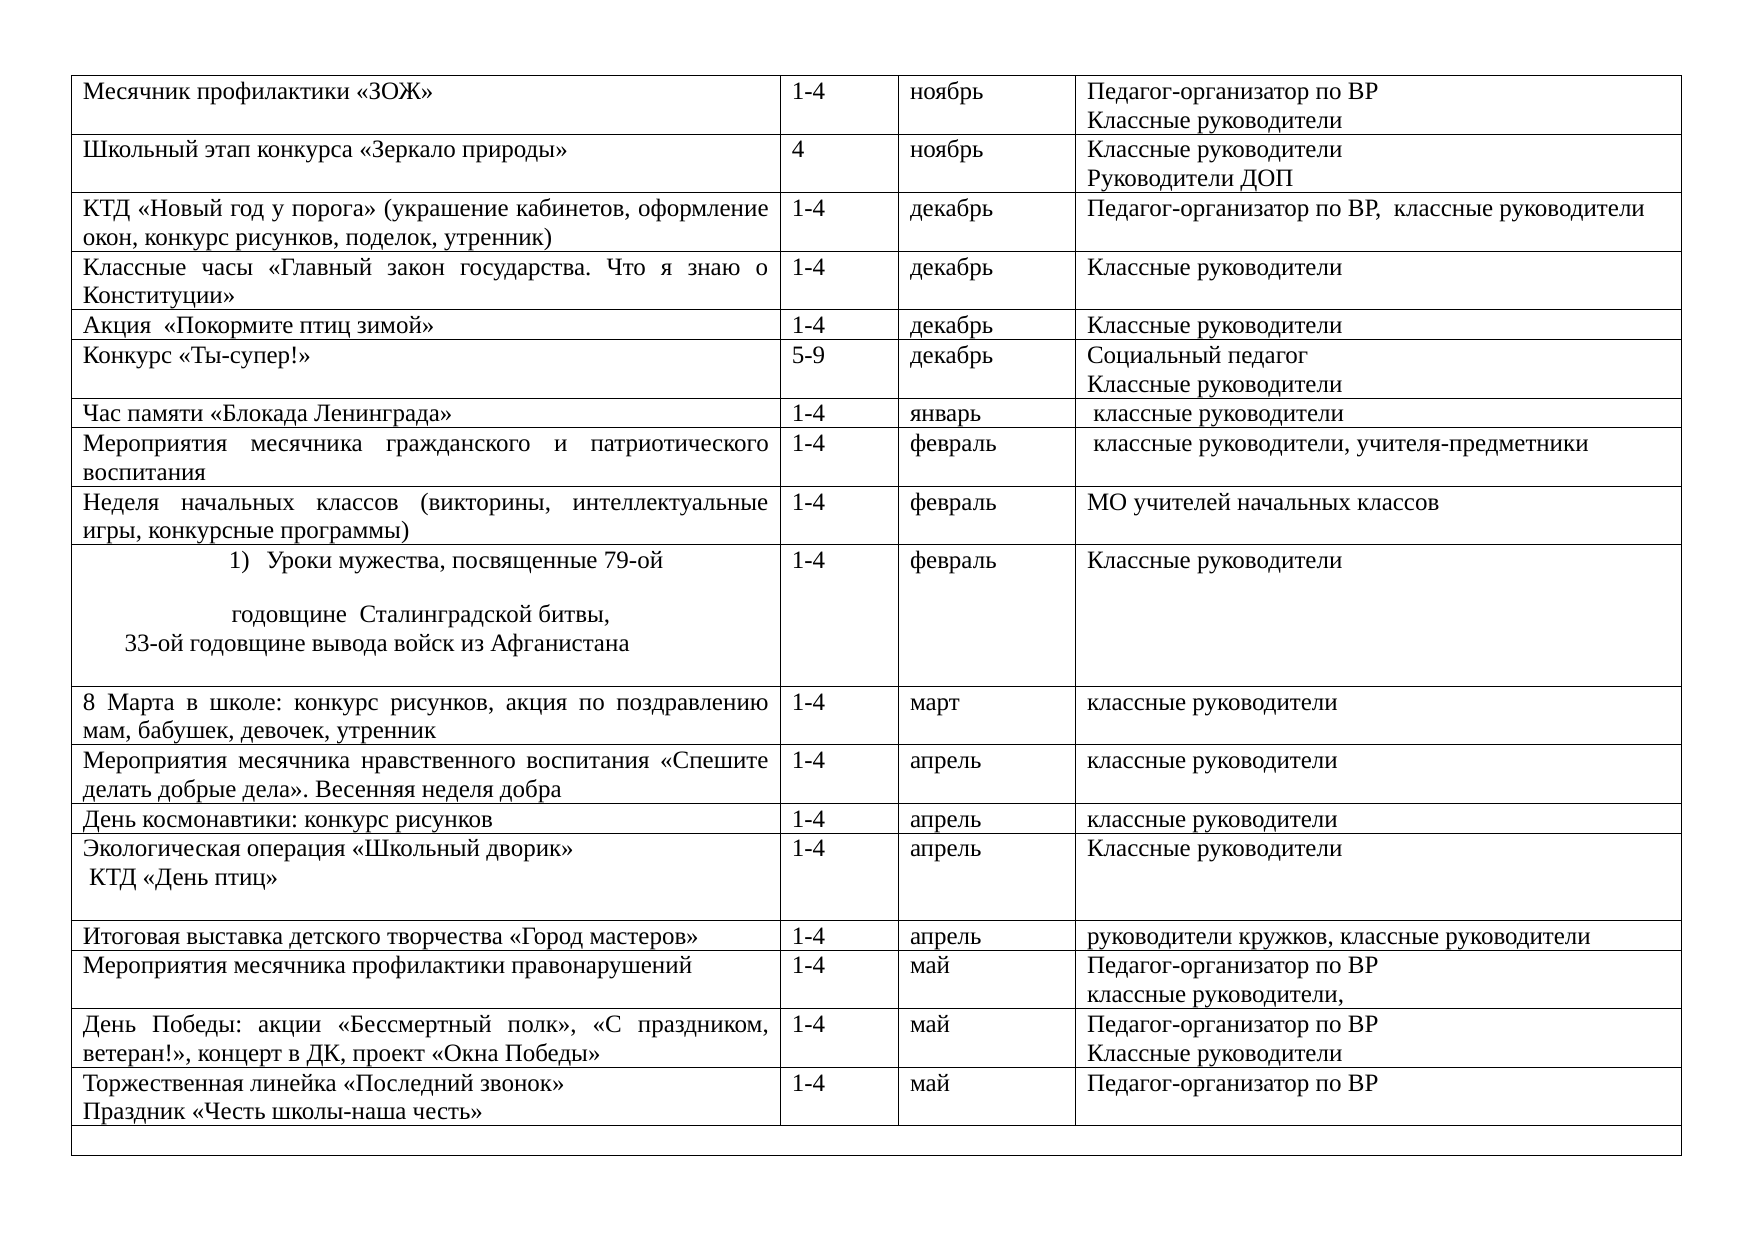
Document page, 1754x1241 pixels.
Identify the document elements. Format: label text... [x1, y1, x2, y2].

table_cell 1-4 [781, 687, 898, 744]
table_cell 1-4 [781, 193, 898, 251]
table_cell ноябрь [899, 135, 1075, 192]
table_cell 1-4 [781, 951, 898, 1008]
table_cell март [899, 687, 1075, 744]
table_cell 1-4 [781, 428, 898, 486]
table_cell День космонавтики: конкурс рисунков [72, 804, 780, 832]
table_cell Школьный этап конкурса «Зеркало природы» [72, 135, 780, 192]
table_cell 1-4 [781, 1068, 898, 1125]
table_cell 1-4 [781, 487, 898, 544]
table_cell классные руководители [1076, 804, 1681, 832]
table_cell Мероприятия месячника нравственного воспитания «Спешите делать добрые дела». Весенняя неделя добра [72, 745, 780, 803]
table_cell 1-4 [781, 310, 898, 339]
table_cell Уроки мужества, посвященные 79-ой годовщине Сталинградской битвы, 33-ой годовщине вывода войск из Афганистана [72, 545, 780, 686]
table_cell 1-4 [781, 745, 898, 803]
table_cell декабрь [899, 193, 1075, 251]
table_cell 1-4 [781, 545, 898, 686]
table_cell апрель [899, 804, 1075, 832]
table_cell Социальный педагог Классные руководители [1076, 340, 1681, 397]
table_cell классные руководители [1076, 399, 1681, 427]
table_cell Неделя начальных классов (викторины, интеллектуальные игры, конкурсные программы) [72, 487, 780, 544]
table_cell Классные руководители [1076, 834, 1681, 920]
table_cell Педагог-организатор по ВР [1076, 1068, 1681, 1125]
table_cell классные руководители [1076, 687, 1681, 744]
table_cell Акция «Покормите птиц зимой» [72, 310, 780, 339]
table_cell Мероприятия месячника профилактики правонарушений [72, 951, 780, 1008]
table_cell апрель [899, 921, 1075, 949]
table_cell 1-4 [781, 804, 898, 832]
table_cell МО учителей начальных классов [1076, 487, 1681, 544]
table_cell 4 [781, 135, 898, 192]
table_cell Классные руководители [1076, 252, 1681, 309]
table_cell Итоговая выставка детского творчества «Город мастеров» [72, 921, 780, 949]
table_cell Месячник профилактики «ЗОЖ» [72, 76, 780, 133]
table_cell февраль [899, 428, 1075, 486]
table_cell апрель [899, 745, 1075, 803]
table_cell май [899, 1009, 1075, 1067]
table_cell 1-4 [781, 399, 898, 427]
table_cell классные руководители, учителя-предметники [1076, 428, 1681, 486]
table_cell декабрь [899, 340, 1075, 397]
table_cell Торжественная линейка «Последний звонок» Праздник «Честь школы-наша честь» [72, 1068, 780, 1125]
table_cell апрель [899, 834, 1075, 920]
table_cell Мероприятия месячника гражданского и патриотического воспитания [72, 428, 780, 486]
table_cell 1-4 [781, 252, 898, 309]
table_cell Педагог-организатор по ВР классные руководители, [1076, 951, 1681, 1008]
table_cell [72, 1126, 1681, 1155]
table_cell 1-4 [781, 1009, 898, 1067]
table_cell 5-9 [781, 340, 898, 397]
table_cell Классные руководители [1076, 545, 1681, 686]
table_cell Классные руководители Руководители ДОП [1076, 135, 1681, 192]
table_cell КТД «Новый год у порога» (украшение кабинетов, оформление окон, конкурс рисунков, поделок, утренник) [72, 193, 780, 251]
table_cell май [899, 951, 1075, 1008]
table_cell 1-4 [781, 834, 898, 920]
table_cell День Победы: акции «Бессмертный полк», «С праздником, ветеран!», концерт в ДК, проект «Окна Победы» [72, 1009, 780, 1067]
table_cell 8 Марта в школе: конкурс рисунков, акция по поздравлению мам, бабушек, девочек, утренник [72, 687, 780, 744]
table_cell 1-4 [781, 76, 898, 133]
table_cell февраль [899, 545, 1075, 686]
table_cell декабрь [899, 310, 1075, 339]
table_cell Педагог-организатор по ВР, классные руководители [1076, 193, 1681, 251]
table_cell Экологическая операция «Школьный дворик» КТД «День птиц» [72, 834, 780, 920]
table_cell Педагог-организатор по ВР Классные руководители [1076, 76, 1681, 133]
table_cell Час памяти «Блокада Ленинграда» [72, 399, 780, 427]
table_cell январь [899, 399, 1075, 427]
table_cell май [899, 1068, 1075, 1125]
table_cell Классные руководители [1076, 310, 1681, 339]
table_cell февраль [899, 487, 1075, 544]
table_cell классные руководители [1076, 745, 1681, 803]
table_cell 1-4 [781, 921, 898, 949]
table_cell Педагог-организатор по ВР Классные руководители [1076, 1009, 1681, 1067]
table_cell Классные часы «Главный закон государства. Что я знаю о Конституции» [72, 252, 780, 309]
table_cell ноябрь [899, 76, 1075, 133]
table_cell Конкурс «Ты-супер!» [72, 340, 780, 397]
table_cell руководители кружков, классные руководители [1076, 921, 1681, 949]
table_cell декабрь [899, 252, 1075, 309]
